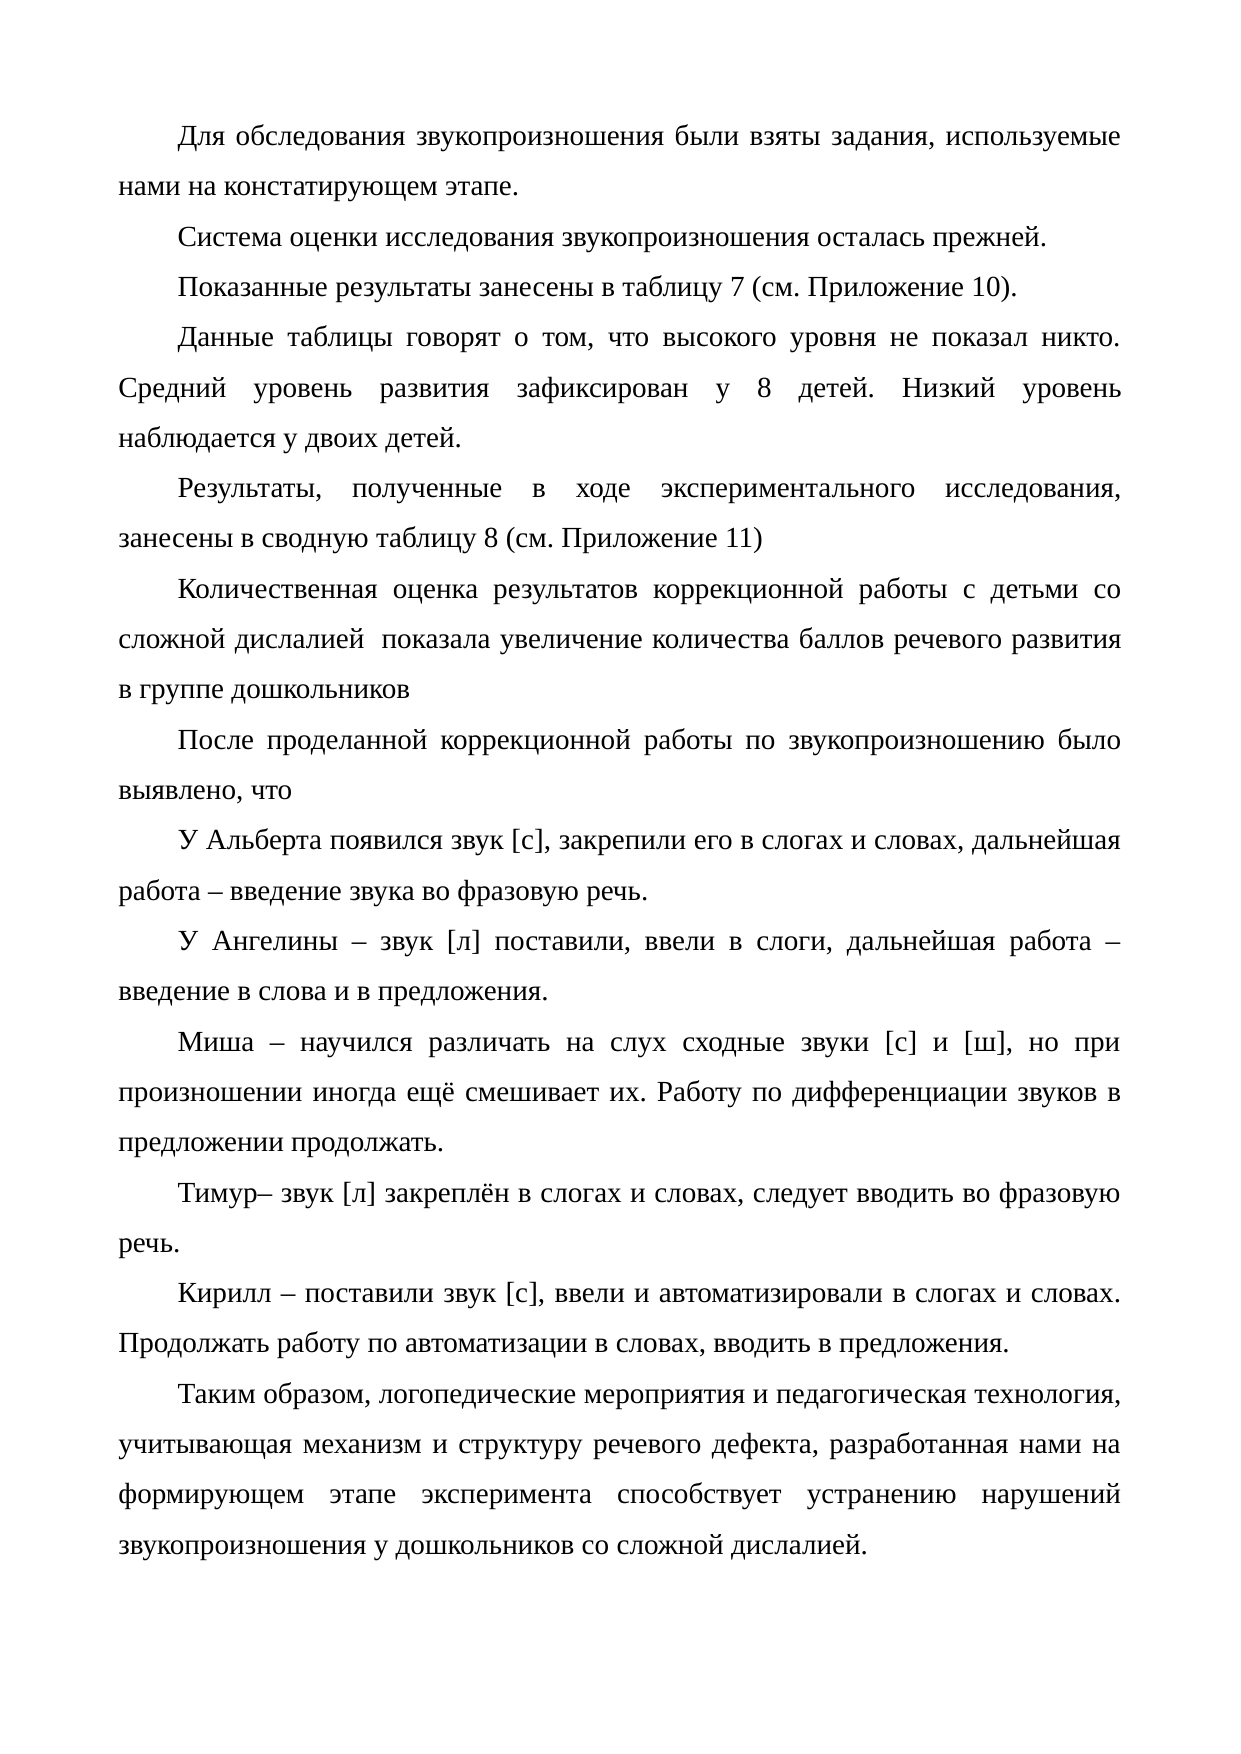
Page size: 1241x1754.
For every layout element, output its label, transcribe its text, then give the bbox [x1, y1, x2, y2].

text После проделанной коррекционной работы по звукопроизношению было выявлено, что [118, 722, 1122, 806]
text Количественная оценка результатов коррекционной работы с детьми со сложной дислалией показала увеличение количества баллов речевого развития в группе дошкольников [118, 571, 1122, 705]
text Показанные результаты занесены в таблицу 7 (см. Приложение 10). [118, 269, 1122, 303]
text У Ангелины – звук [л] поставили, ввели в слоги, дальнейшая работа – введение в слова и в предложения. [118, 923, 1122, 1007]
text У Альберта появился звук [с], закрепили его в слогах и словах, дальнейшая работа – введение звука во фразовую речь. [118, 822, 1122, 906]
text Тимур– звук [л] закреплён в слогах и словах, следует вводить во фразовую речь. [118, 1175, 1122, 1258]
text Данные таблицы говорят о том, что высокого уровня не показал никто. Средний уровень развития зафиксирован у 8 детей. Низкий уровень наблюдается у двоих детей. [118, 319, 1122, 453]
text Результаты, полученные в ходе экспериментального исследования, занесены в сводную таблицу 8 (см. Приложение 11) [118, 470, 1122, 554]
text Кирилл – поставили звук [с], ввели и автоматизировали в слогах и словах. Продолжать работу по автоматизации в словах, вводить в предложения. [118, 1275, 1122, 1359]
text Система оценки исследования звукопроизношения осталась прежней. [118, 219, 1122, 252]
text Миша – научился различать на слух сходные звуки [с] и [ш], но при произношении иногда ещё смешивает их. Работу по дифференциации звуков в предложении продолжать. [118, 1024, 1122, 1158]
text Таким образом, логопедические мероприятия и педагогическая технология, учитывающая механизм и структуру речевого дефекта, разработанная нами на формирующем этапе эксперимента способствует устранению нарушений звукопроизношения у дошкольников со сложной дислалией. [118, 1376, 1122, 1560]
text Для обследования звукопроизношения были взяты задания, используемые нами на констатирующем этапе. [118, 118, 1122, 202]
